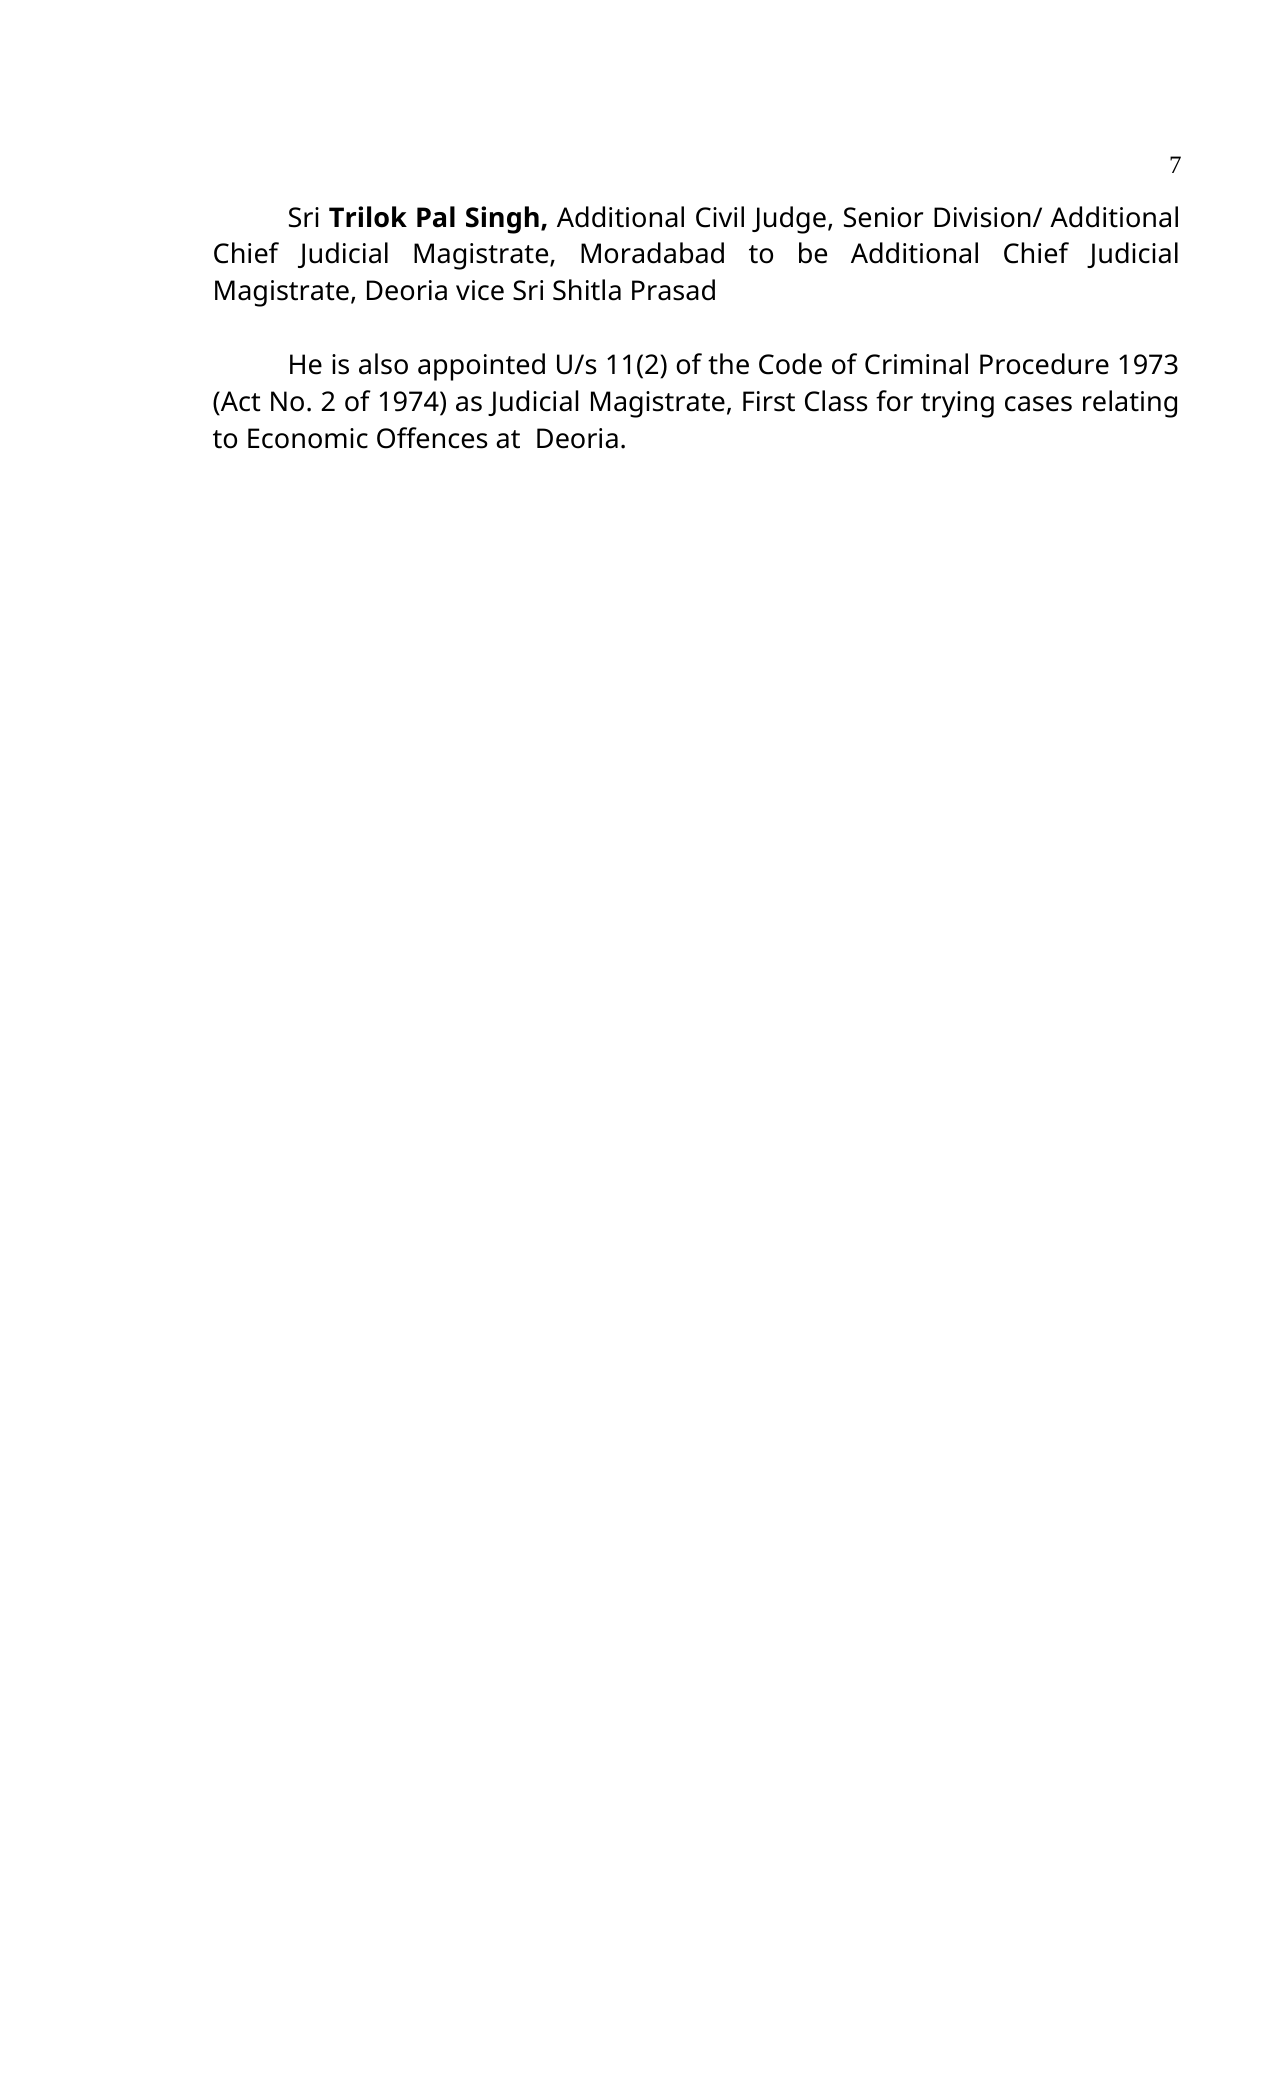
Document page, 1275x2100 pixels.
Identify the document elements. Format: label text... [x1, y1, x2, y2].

text Sri Trilok Pal Singh, Additional Civil Judge, Senior Division/ Additional Chief Judicial Magistrate, Moradabad to be Additional Chief Judicial Magistrate, Deoria vice Sri Shitla Prasad [212, 198, 1181, 309]
text He is also appointed U/s 11(2) of the Code of Criminal Procedure 1973 (Act No. 2 of 1974) as Judicial Magistrate, First Class for trying cases relating to Economic Offences at Deoria. [212, 346, 1181, 456]
